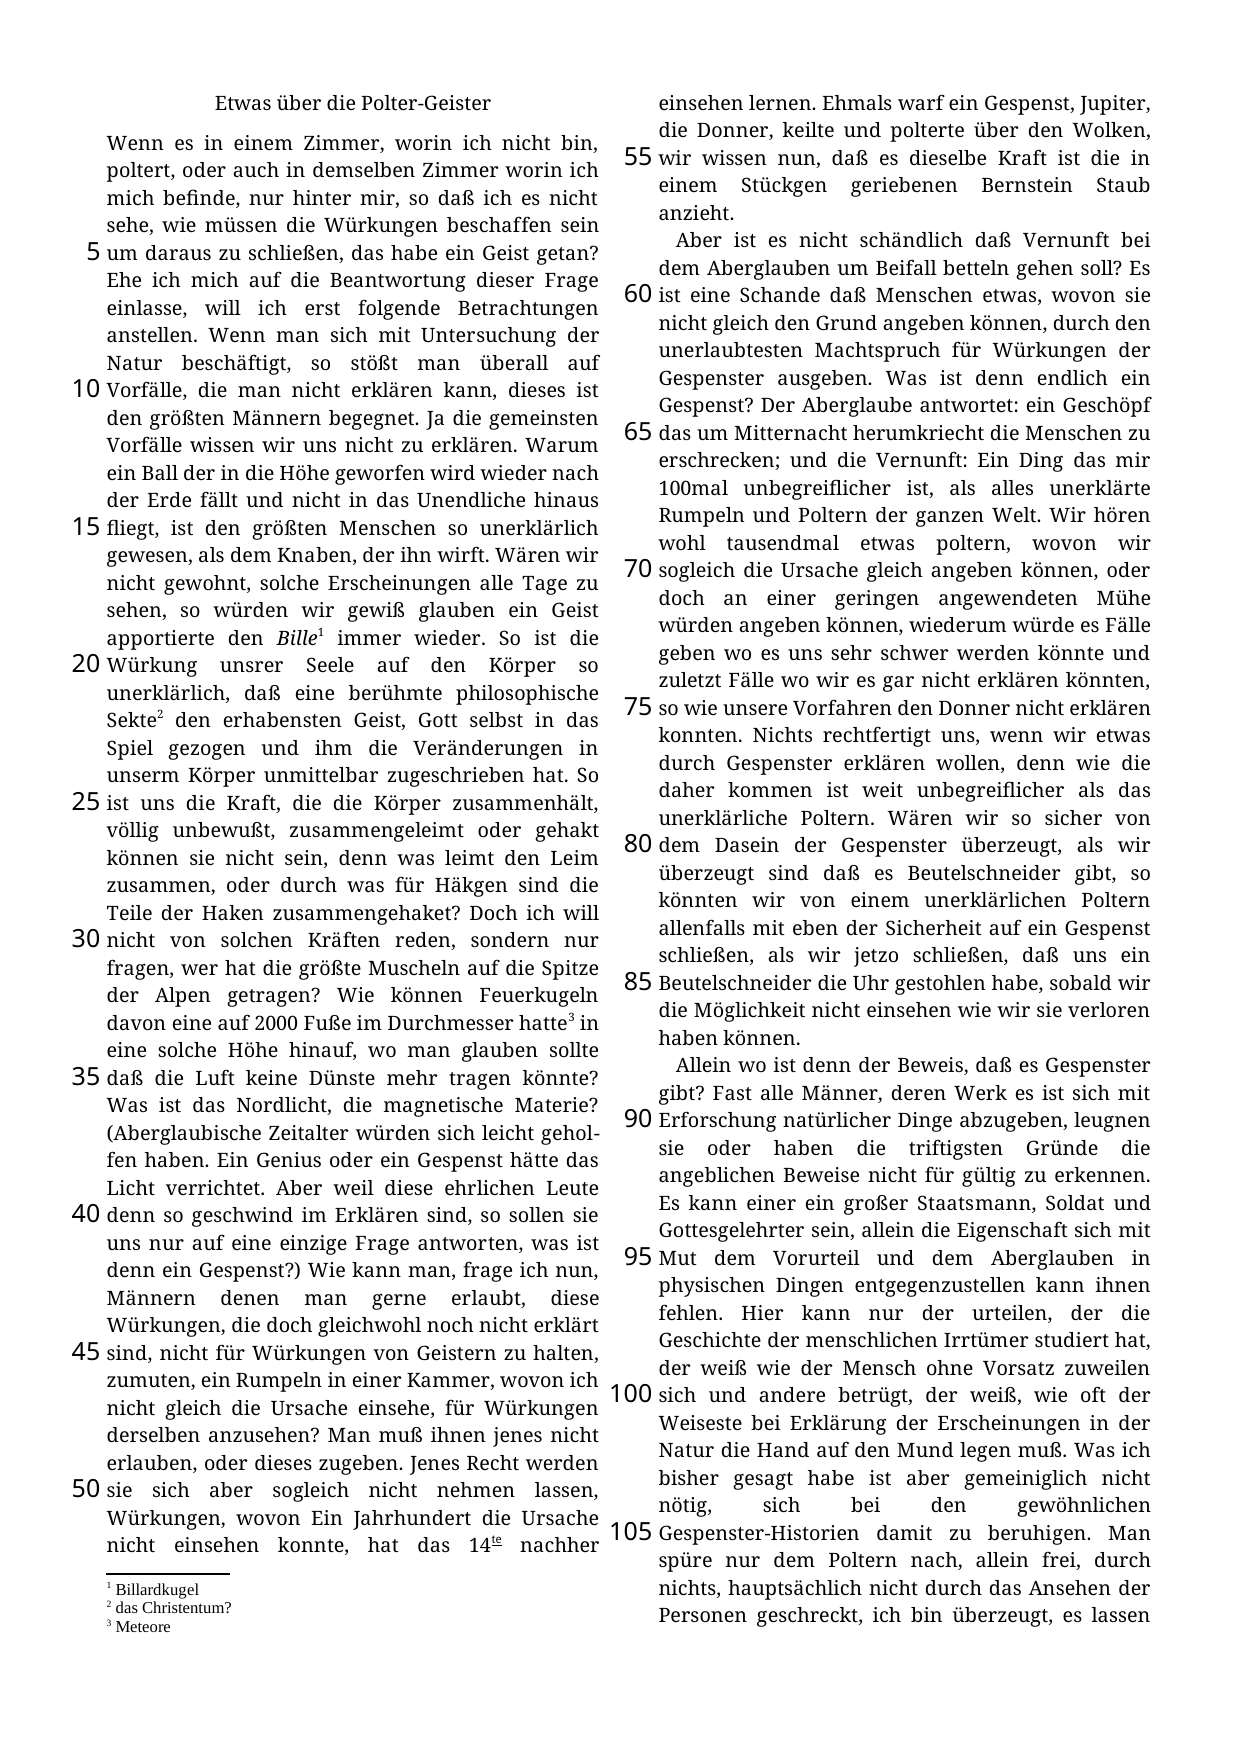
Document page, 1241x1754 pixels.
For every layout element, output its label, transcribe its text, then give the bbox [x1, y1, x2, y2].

text Billardkugel [106, 1580, 599, 1599]
text Wenn es in einem Zimmer, worin ich nicht bin, poltert, oder auch in demselben Zimmer worin ich mich befinde, nur hinter mir, so daß ich es nicht sehe, wie müssen die Würkungen beschaf­fen sein um daraus zu schließen, das habe ein Geist getan? Ehe ich mich auf die Beantwortung dieser Frage einlasse, will ich erst folgende Betrachtungen anstellen. Wenn man sich mit Unter­suchung der Natur beschäftigt, so stößt man überall auf Vorfälle, die man nicht erklären kann, dieses ist den größten Männern begegnet. Ja die gemeinsten Vorfälle wissen wir uns nicht zu erklären. Warum ein Ball der in die Höhe geworfen wird wieder nach der Erde fällt und nicht in das Unendliche hinaus fliegt, ist den größten Menschen so unerklärlich gewesen, als dem Kna­ben, der ihn wirft. Wären wir nicht gewohnt, solche Erscheinungen alle Tage zu sehen, so wür­den wir gewiß glauben ein Geist apportierte den Bille immer wieder. So ist die Würkung unsrer Seele auf den Körper so unerklärlich, daß eine berühmte philosophische Sekte den erhabensten Geist, Gott selbst in das Spiel gezogen und ihm die Veränderungen in unserm Körper unmittel­bar zugeschrieben hat. So ist uns die Kraft, die die Körper zusammenhält, völlig unbewußt, zu­sammengeleimt oder gehakt können sie nicht sein, denn was leimt den Leim zusammen, oder durch was für Häkgen sind die Teile der Haken zusammengehaket? Doch ich will nicht von sol­chen Kräften reden, sondern nur fragen, wer hat die größte Muscheln auf die Spitze der Alpen getragen? Wie können Feuerkugeln davon eine auf 2000 Fuße im Durchmesser hatte in eine solche Höhe hinauf, wo man glauben sollte daß die Luft keine Dünste mehr tragen könnte? Was ist das Nordlicht, die magnetische Materie? (Aberglaubische Zeitalter würden sich leicht gehol­fen haben. Ein Genius oder ein Gespenst hätte das Licht verrichtet. Aber weil diese ehrlichen Leute denn so geschwind im Erklären sind, so sollen sie uns nur auf eine einzige Frage antwor­ten, was ist denn ein Gespenst?) Wie kann man, frage ich nun, Männern denen man gerne er­laubt, diese Würkungen, die doch gleichwohl noch nicht erklärt sind, nicht für Würkungen von Geistern zu halten, zumuten, ein Rumpeln in einer Kammer, wovon ich nicht gleich die Ursache einsehe, für Würkungen derselben anzusehen? Man muß ihnen jenes nicht erlauben, oder dieses zugeben. Jenes Recht werden sie sich aber sogleich nicht nehmen lassen, Würkungen, wovon Ein Jahrhundert die Ursache nicht einsehen konnte, hat das 14te nachher [106, 129, 599, 1559]
text Allein wo ist denn der Beweis, daß es Gespenster gibt? Fast alle Männer, deren Werk es ist sich mit Erforschung natürlicher Dinge abzugeben, leugnen sie oder haben die triftigsten Gründe die angeblichen Beweise nicht für gültig zu erkennen. Es kann einer ein großer Staats­mann, Soldat und Gottesgelehrter sein, allein die Eigenschaft sich mit Mut dem Vorurteil und dem Aberglauben in physischen Dingen entgegenzustellen kann ihnen fehlen. Hier kann nur der urteilen, der die Geschichte der menschlichen Irrtümer studiert hat, der weiß wie der Mensch ohne Vorsatz zuweilen sich und andere betrügt, der weiß, wie oft der Weiseste bei Erklärung der Erscheinungen in der Natur die Hand auf den Mund legen muß. Was ich bisher gesagt habe ist aber gemeiniglich nicht nötig, sich bei den gewöhnlichen Gespenster‑Historien damit zu beruhi­gen. Man spüre nur dem Poltern nach, allein frei, durch nichts, hauptsächlich nicht durch das Ansehen der Personen geschreckt, ich bin überzeugt, es lassen [658, 1051, 1151, 1629]
text einsehen lernen. Ehmals warf ein Gespenst, Jupiter, die Donner, keilte und polterte über den Wolken, wir wissen nun, daß es dieselbe Kraft ist die in einem Stückgen geriebenen Bernstein Staub anzieht. [658, 89, 1151, 226]
text Aber ist es nicht schändlich daß Vernunft bei dem Aberglauben um Beifall betteln gehen soll? Es ist eine Schande daß Menschen etwas, wovon sie nicht gleich den Grund angeben können, durch den unerlaubtesten Machtspruch für Würkungen der Gespenster ausgeben. Was ist denn endlich ein Gespenst? Der Aberglaube antwortet: ein Geschöpf das um Mitternacht herumkriecht die Menschen zu erschrecken; und die Vernunft: Ein Ding das mir 100mal unbegreiflicher ist, als alles unerklärte Rumpeln und Poltern der ganzen Welt. Wir hören wohl tausendmal etwas poltern, wovon wir sogleich die Ursache gleich angeben können, oder doch an einer geringen angewendeten Mühe würden angeben können, wiederum würde es Fälle geben wo es uns sehr schwer werden könnte und zuletzt Fälle wo wir es gar nicht erklären könnten, so wie unsere Vor­fahren den Donner nicht erklären konnten. Nichts rechtfertigt uns, wenn wir etwas durch Ge­spenster erklären wollen, denn wie die daher kommen ist weit unbegreiflicher als das unerklärli­che Poltern. Wären wir so sicher von dem Dasein der Gespenster überzeugt, als wir überzeugt sind daß es Beutelschneider gibt, so könnten wir von einem unerklärlichen Poltern allenfalls mit eben der Sicherheit auf ein Gespenst schließen, als wir jetzo schließen, daß uns ein Beutel­schneider die Uhr gestohlen habe, sobald wir die Möglichkeit nicht einsehen wie wir sie verloren haben können. [658, 226, 1151, 1051]
text das Christentum? [106, 1599, 599, 1617]
text Etwas über die Polter‑Geister [106, 89, 599, 116]
text Meteore [106, 1617, 599, 1636]
